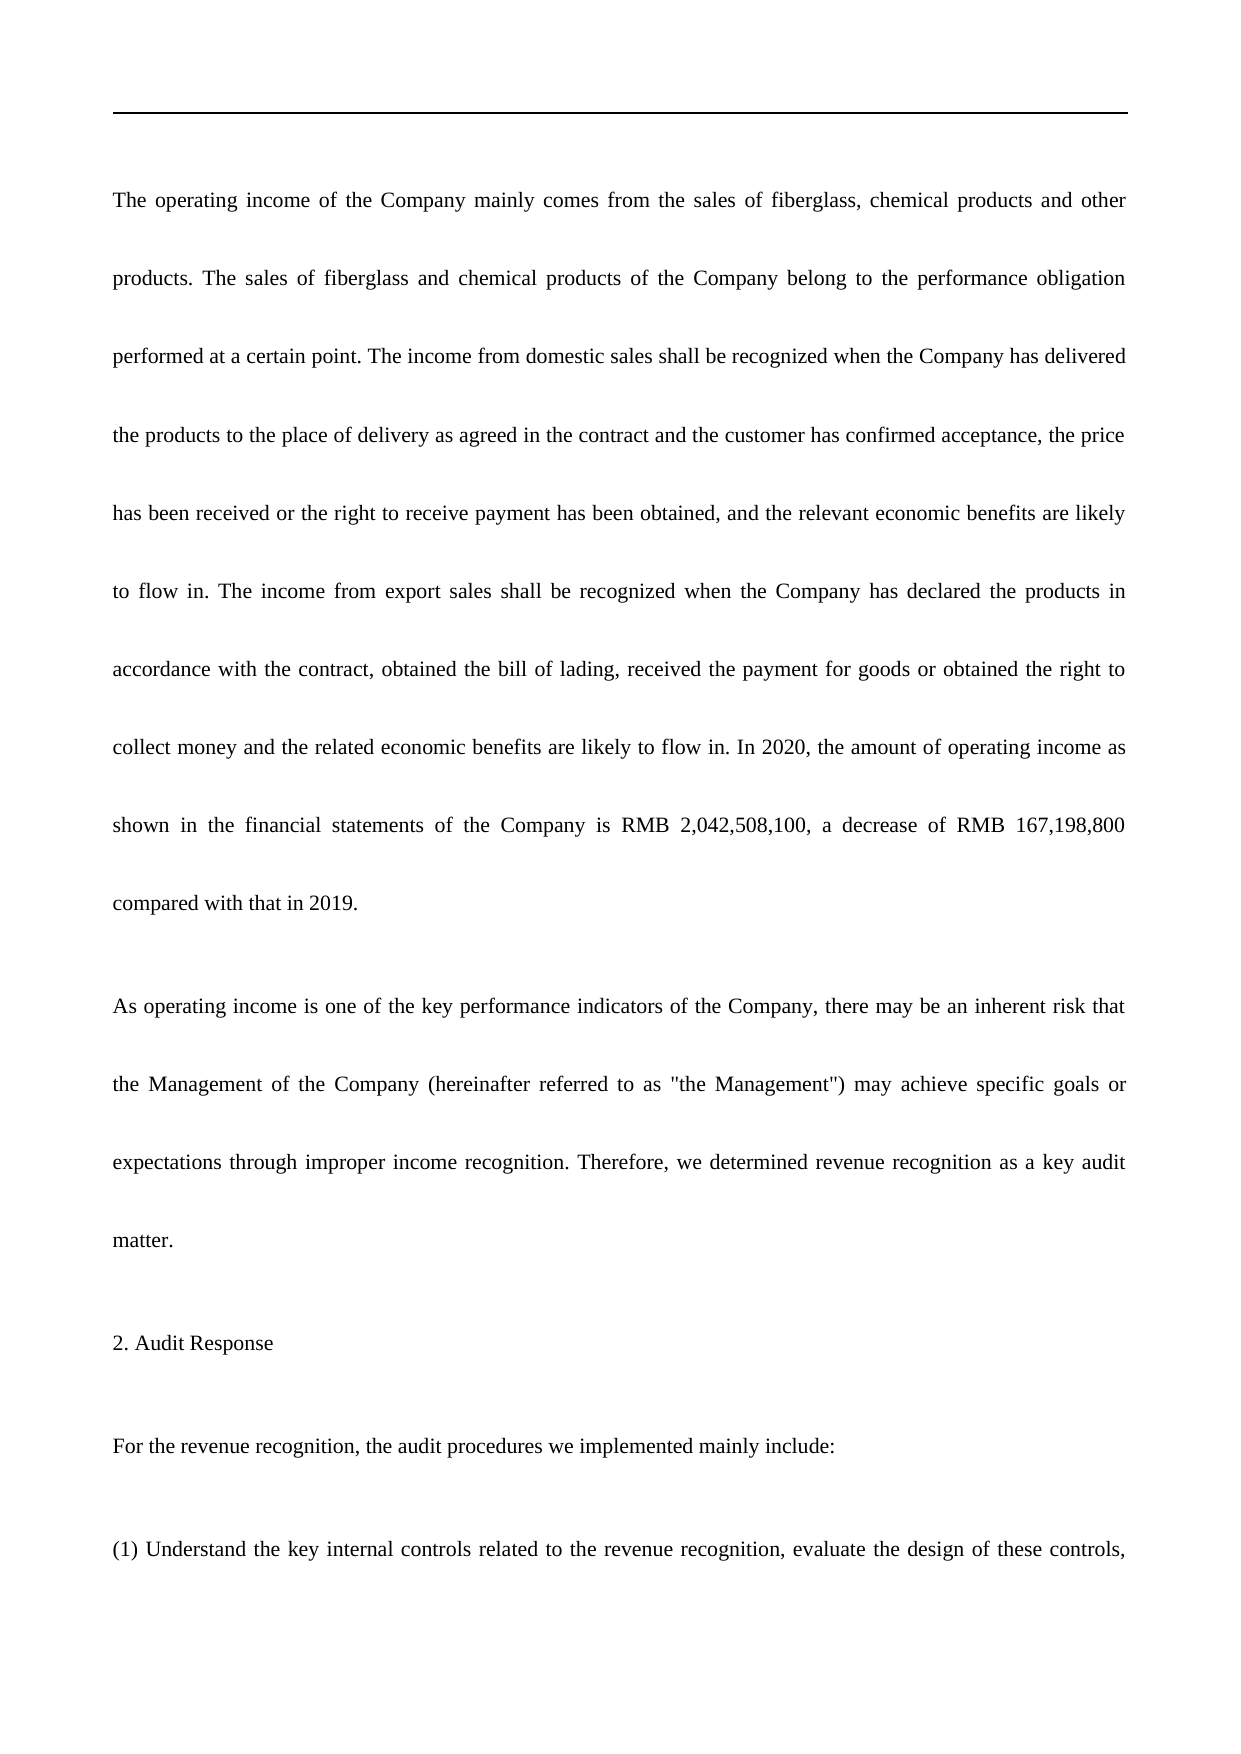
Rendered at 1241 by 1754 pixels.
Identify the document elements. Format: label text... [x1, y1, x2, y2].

text The operating income of the Company mainly comes from the sales of fiberglass, chemical products and other products. The sales of fiberglass and chemical products of the Company belong to the performance obligation performed at a certain point. The income from domestic sales shall be recognized when the Company has delivered the products to the place of delivery as agreed in the contract and the customer has confirmed acceptance, the price has been received or the right to receive payment has been obtained, and the relevant economic benefits are likely to flow in. The income from export sales shall be recognized when the Company has declared the products in accordance with the contract, obtained the bill of lading, received the payment for goods or obtained the right to collect money and the related economic benefits are likely to flow in. In 2020, the amount of operating income as shown in the financial statements of the Company is RMB 2,042,508,100, a decrease of RMB 167,198,800 compared with that in 2019. [112, 158, 1128, 924]
text As operating income is one of the key performance indicators of the Company, there may be an inherent risk that the Management of the Company (hereinafter referred to as "the Management") may achieve specific goals or expectations through improper income recognition. Therefore, we determined revenue recognition as a key audit matter. [112, 964, 1128, 1261]
text For the revenue recognition, the audit procedures we implemented mainly include: [112, 1404, 1128, 1466]
text (1) Understand the key internal controls related to the revenue recognition, evaluate the design of these controls, [112, 1507, 1128, 1569]
text 2. Audit Response [112, 1301, 1128, 1364]
